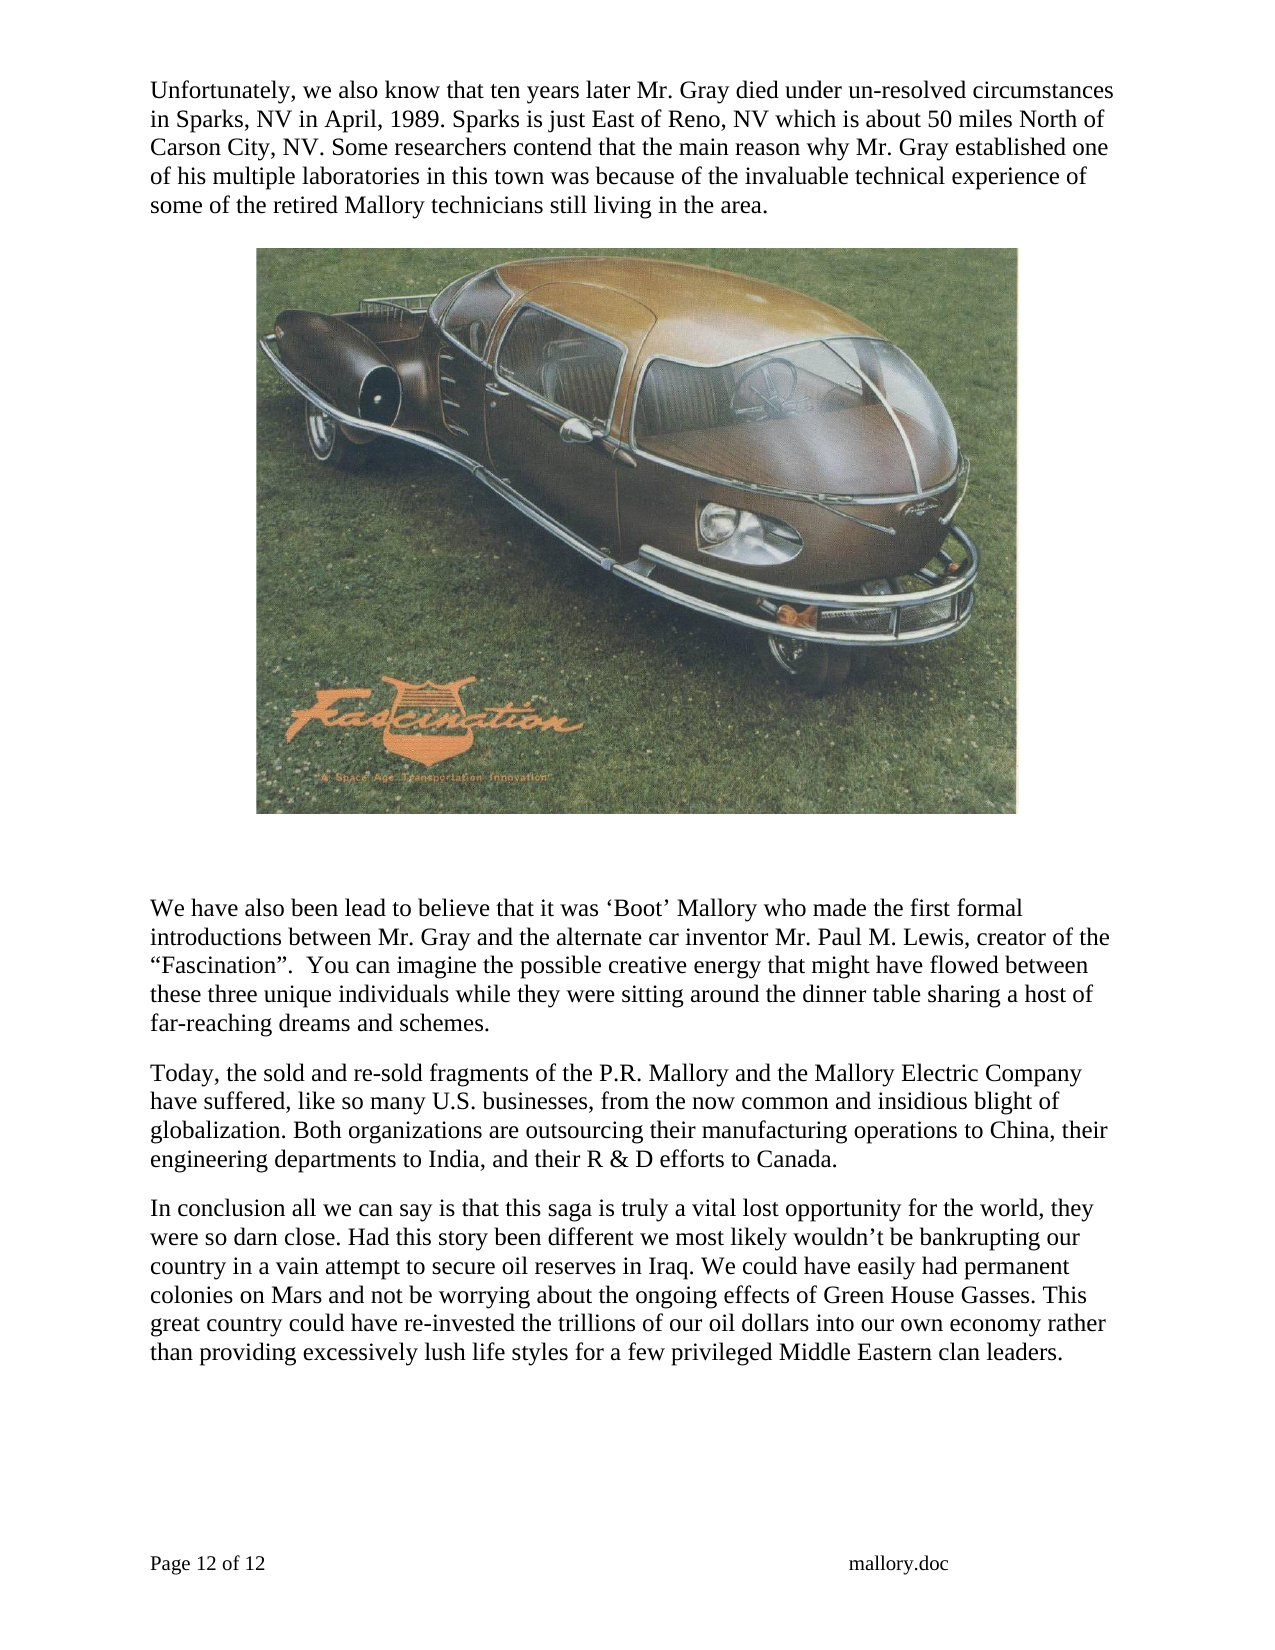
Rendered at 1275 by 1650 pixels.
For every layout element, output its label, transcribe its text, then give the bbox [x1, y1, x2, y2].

text In conclusion all we can say is that this saga is truly a vital lost opportunity for the world, they were so darn close. Had this story been different we most likely wouldn’t be bankrupting our country in a vain attempt to secure oil reserves in Iraq. We could have easily had permanent colonies on Mars and not be worrying about the ongoing effects of Green House Gasses. This great country could have re-invested the trillions of our oil dollars into our own economy rather than providing excessively lush life styles for a few privileged Middle Eastern clan leaders. [150, 1193, 1125, 1366]
text Today, the sold and re-sold fragments of the P.R. Mallory and the Mallory Electric Company have suffered, like so many U.S. businesses, from the now common and insidious blight of globalization. Both organizations are outsourcing their manufacturing operations to China, their engineering departments to India, and their R & D efforts to Canada. [150, 1058, 1125, 1173]
picture [256, 248, 1019, 814]
text Unfortunately, we also know that ten years later Mr. Gray died under un-resolved circumstances in Sparks, NV in April, 1989. Sparks is just East of Reno, NV which is about 50 miles North of Carson City, NV. Some researchers contend that the main reason why Mr. Gray established one of his multiple laboratories in this town was because of the invaluable technical experience of some of the retired Mallory technicians still living in the area. [150, 75, 1125, 219]
text We have also been lead to believe that it was ‘Boot’ Mallory who made the first formal introductions between Mr. Gray and the alternate car inventor Mr. Paul M. Lewis, creator of the “Fascination”. You can imagine the possible creative energy that might have flowed between these three unique individuals while they were sitting around the dinner table sharing a host of far-reaching dreams and schemes. [150, 893, 1125, 1037]
